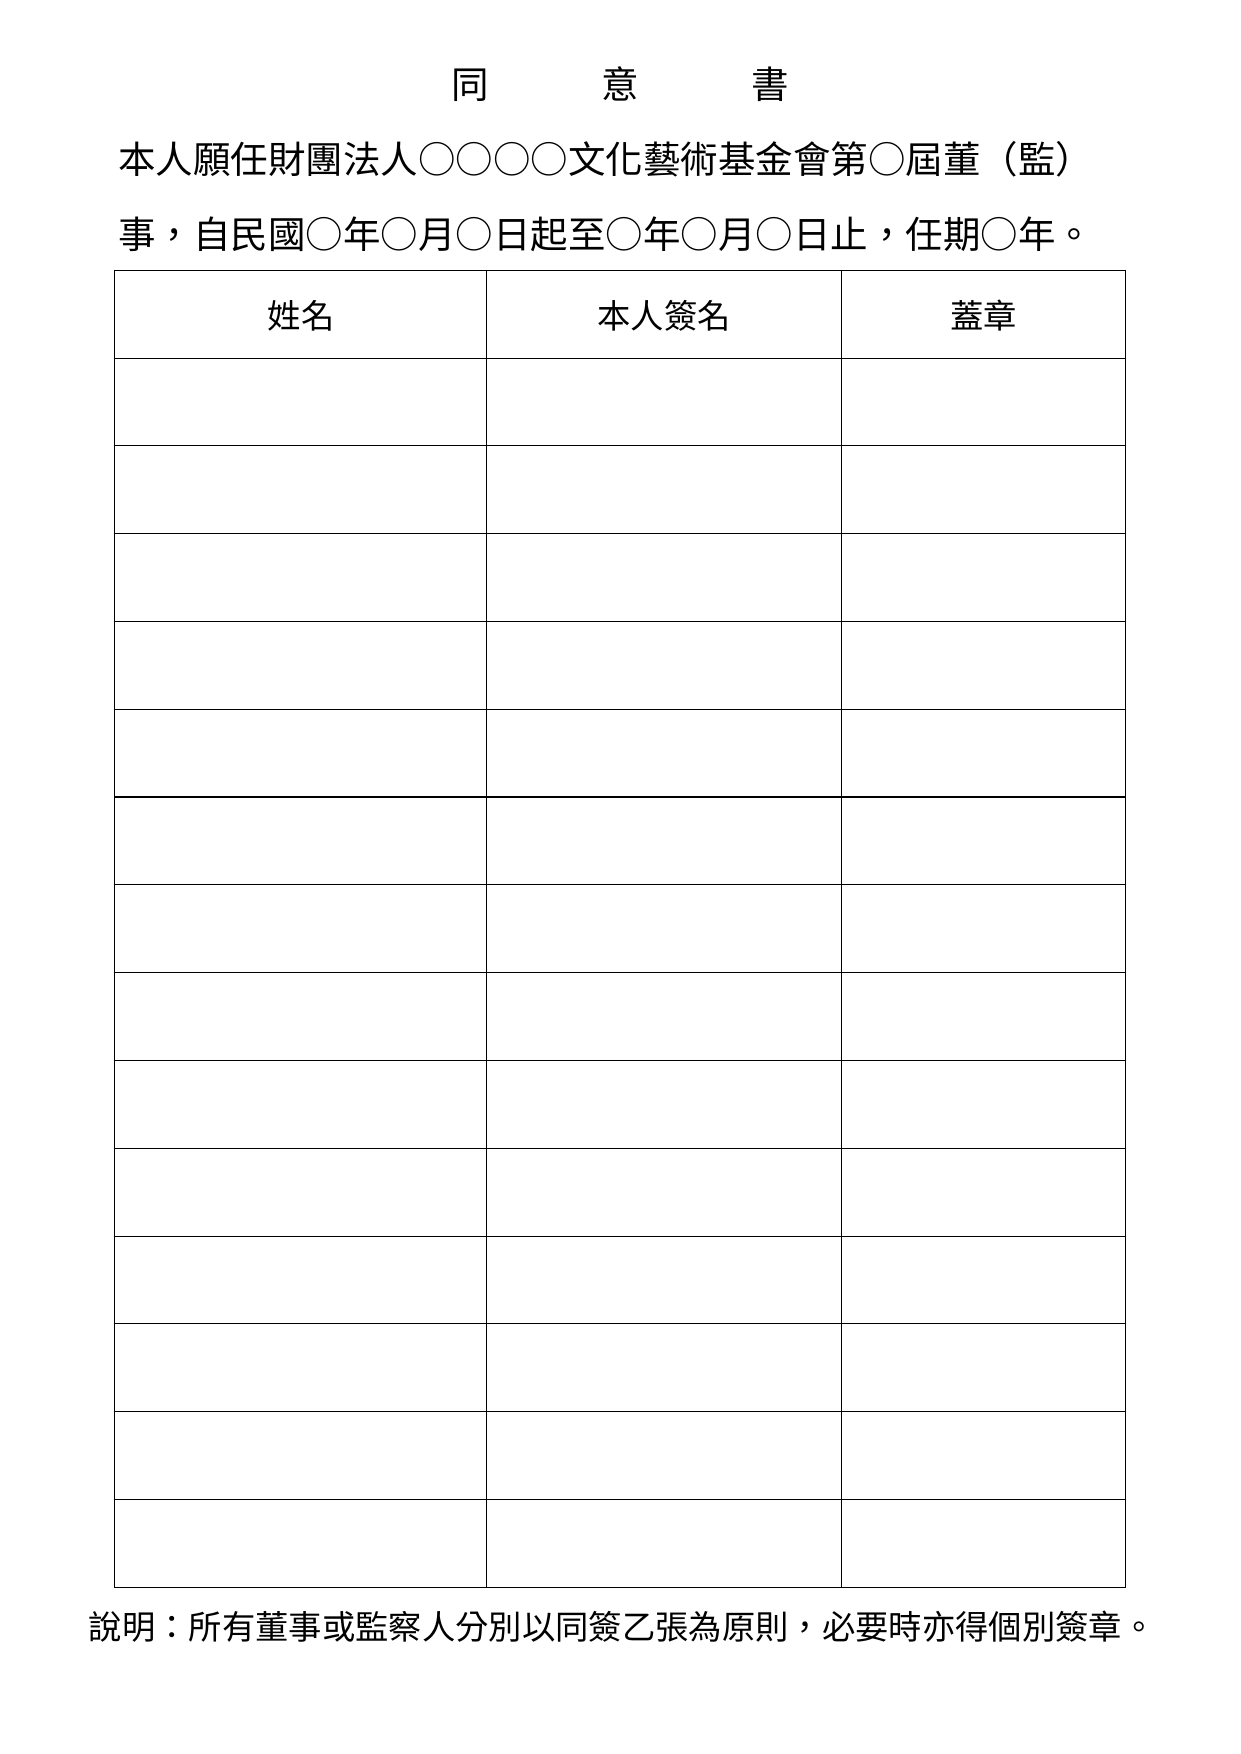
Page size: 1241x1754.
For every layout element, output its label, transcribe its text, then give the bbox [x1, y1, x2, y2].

table_cell [115, 1149, 486, 1236]
table_cell [842, 1061, 1125, 1148]
table_cell [487, 798, 841, 884]
text 本人願任財團法人○○○○文化藝術基金會第○屆董（監）事，自民國○年○月○日起至○年○月○日止，任期○年。 [118, 119, 1122, 269]
table_cell [115, 1412, 486, 1499]
table_cell [842, 622, 1125, 709]
table_cell [842, 973, 1125, 1060]
table_cell [115, 1237, 486, 1323]
table_cell [487, 1061, 841, 1148]
table_cell [842, 798, 1125, 884]
table_cell [842, 359, 1125, 445]
table_cell [842, 1324, 1125, 1411]
table_cell [115, 973, 486, 1060]
table_cell [115, 1061, 486, 1148]
table_cell [842, 1149, 1125, 1236]
table_cell [487, 1500, 841, 1587]
table_cell [487, 1149, 841, 1236]
table_cell [842, 710, 1125, 796]
table_cell [487, 885, 841, 972]
table_cell [115, 1500, 486, 1587]
table_cell [487, 1324, 841, 1411]
table_cell [115, 359, 486, 445]
table_cell [115, 885, 486, 972]
text 說明：所有董事或監察人分別以同簽乙張為原則，必要時亦得個別簽章。 [89, 1588, 1122, 1663]
table_cell [842, 1500, 1125, 1587]
table_cell [842, 1237, 1125, 1323]
table_cell [487, 359, 841, 445]
table_cell [115, 1324, 486, 1411]
table_header 本人簽名 [487, 271, 841, 357]
table_cell [487, 973, 841, 1060]
table_header 姓名 [115, 271, 486, 357]
text 同 意 書 [118, 44, 1122, 119]
table_header 蓋章 [842, 271, 1125, 357]
table_cell [115, 446, 486, 533]
table_cell [115, 622, 486, 709]
table_cell [842, 885, 1125, 972]
table_cell [487, 534, 841, 621]
table_cell [115, 798, 486, 884]
table_cell [115, 534, 486, 621]
table_cell [487, 1237, 841, 1323]
table_cell [487, 1412, 841, 1499]
table_cell [842, 446, 1125, 533]
table_cell [487, 446, 841, 533]
table_cell [487, 622, 841, 709]
table_cell [487, 710, 841, 796]
table_cell [842, 534, 1125, 621]
table_cell [842, 1412, 1125, 1499]
table_cell [115, 710, 486, 796]
